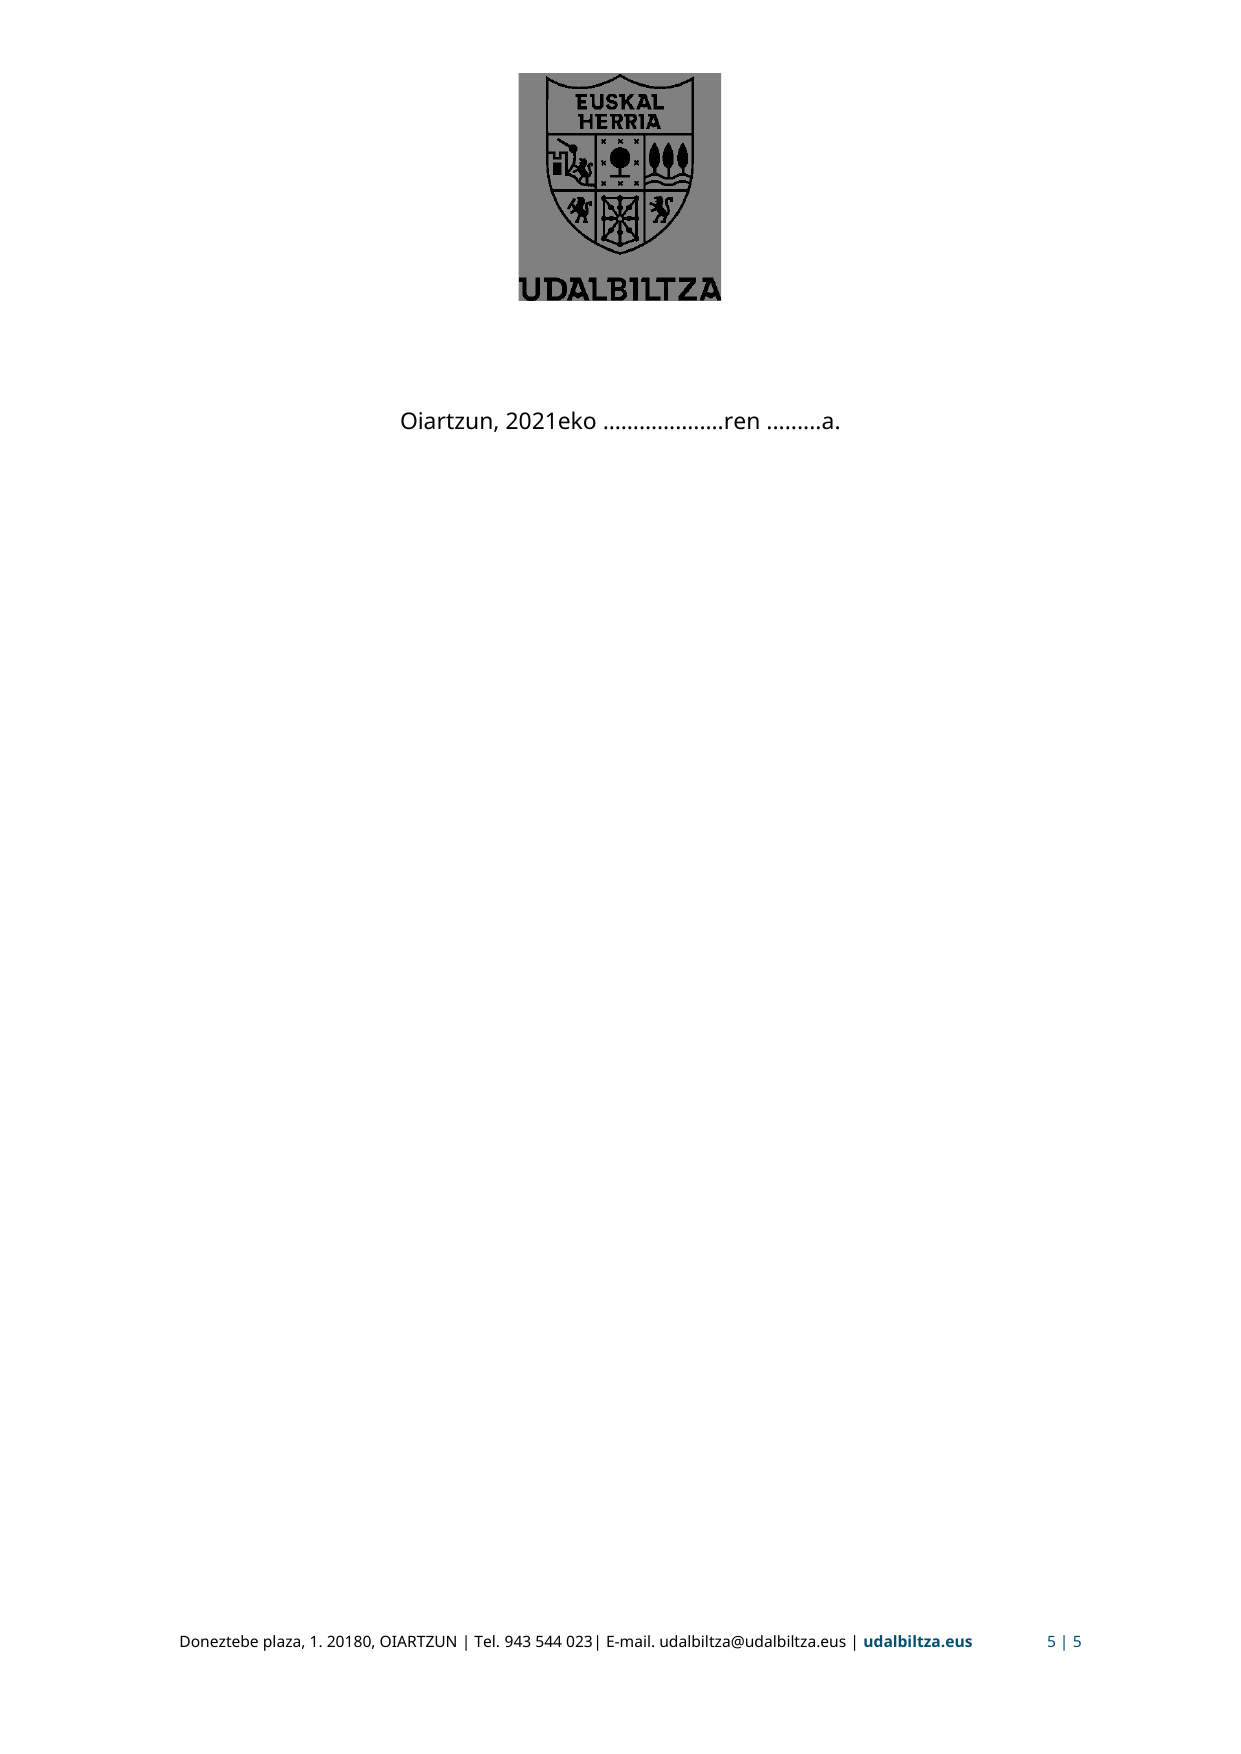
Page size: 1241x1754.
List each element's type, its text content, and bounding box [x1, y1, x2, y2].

text Oiartzun, 2021eko ……………..…ren .........a. [177, 405, 1063, 436]
